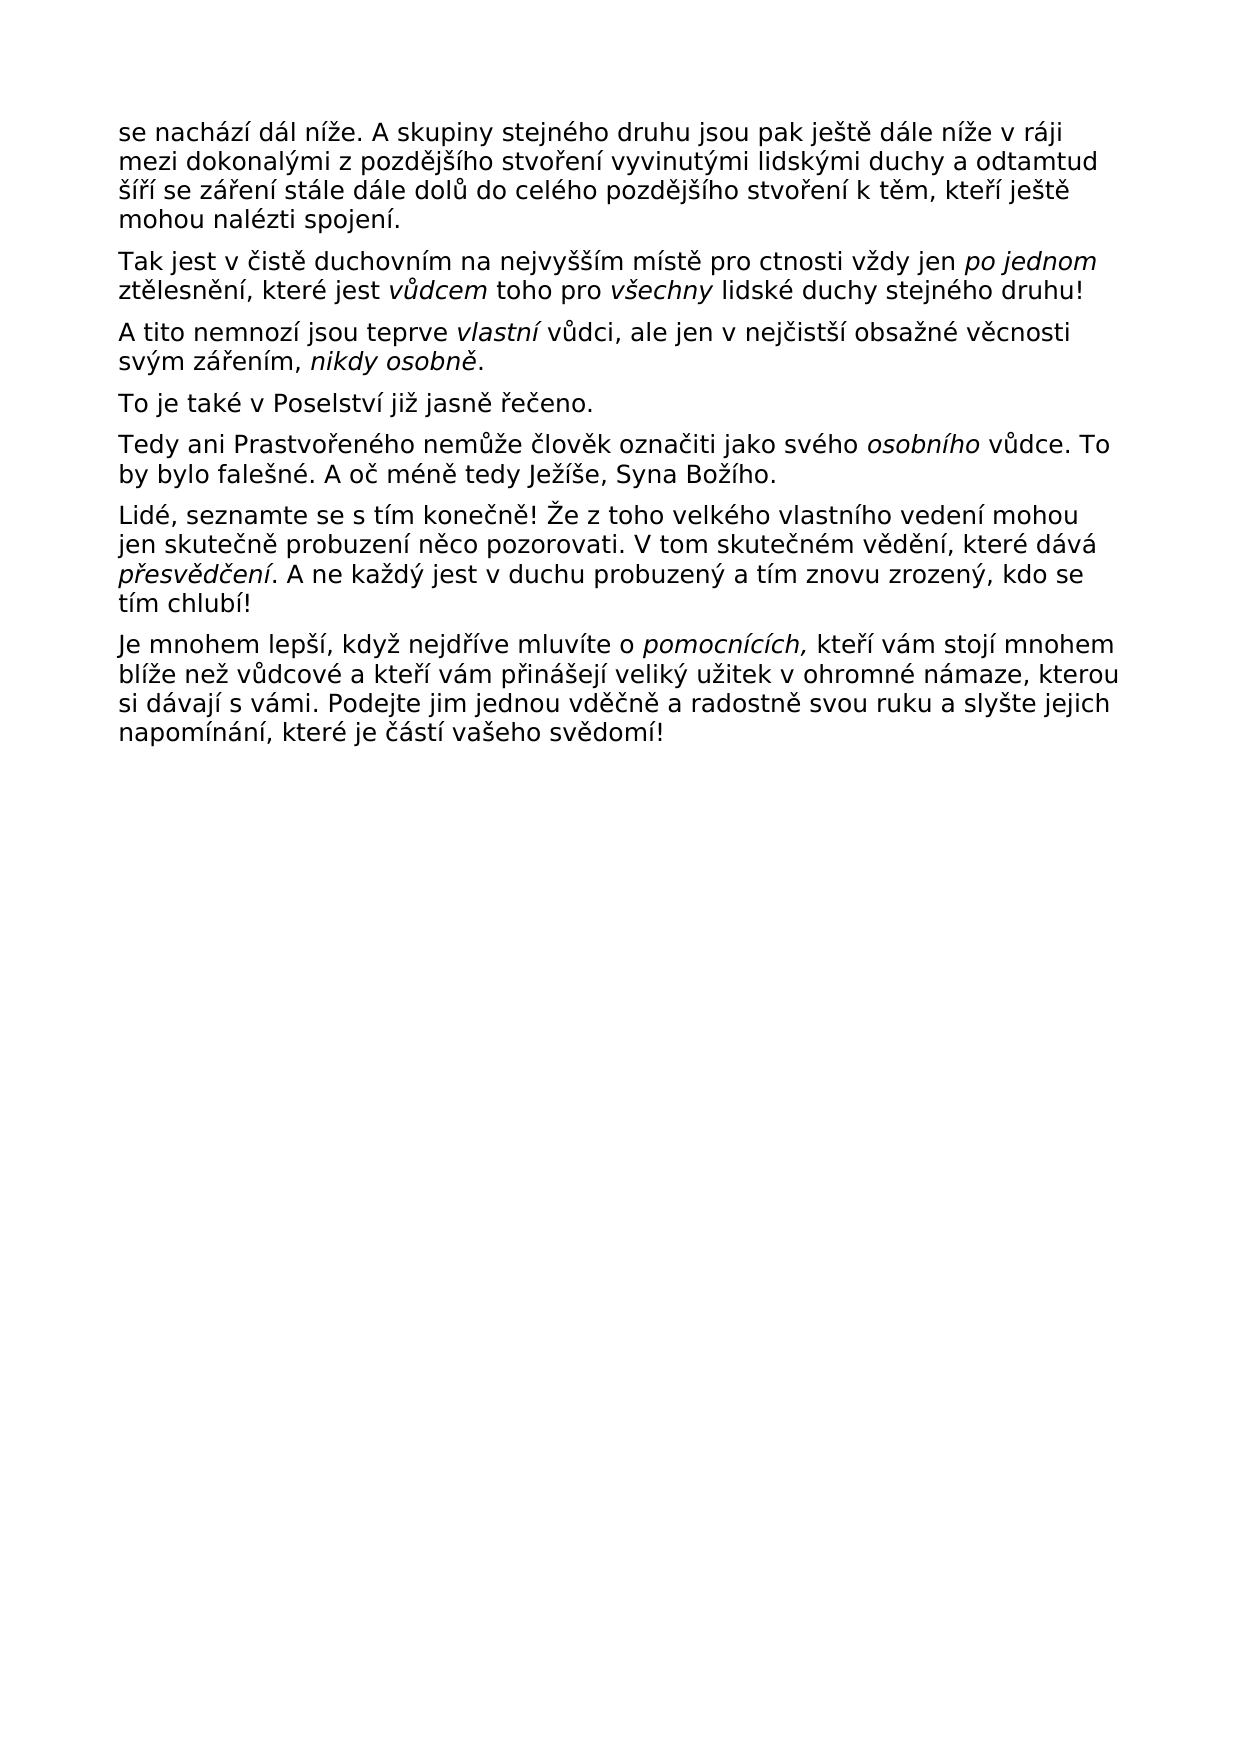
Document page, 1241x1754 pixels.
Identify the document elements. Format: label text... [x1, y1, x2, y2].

text Tak jest v čistě duchovním na nejvyšším místě pro ctnosti vždy jen po jednom ztělesnění, které jest vůdcem toho pro všechny lidské duchy stejného druhu! [118, 247, 1122, 306]
text Tedy ani Prastvořeného nemůže člověk označiti jako svého osobního vůdce. To by bylo falešné. A oč méně tedy Ježíše, Syna Božího. [118, 431, 1122, 489]
text Je mnohem lepší, když nejdříve mluvíte o pomocnících, kteří vám stojí mnohem blíže než vůdcové a kteří vám přinášejí veliký užitek v ohromné námaze, kterou si dávají s vámi. Podejte jim jednou vděčně a radostně svou ruku a slyšte jejich napomínání, které je částí vašeho svědomí! [118, 631, 1122, 747]
text Lidé, seznamte se s tím konečně! Že z toho velkého vlastního vedení mohou jen skutečně probuzení něco pozorovati. V tom skutečném vědění, které dává přesvědčení. A ne každý jest v duchu probuzený a tím znovu zrozený, kdo se tím chlubí! [118, 501, 1122, 618]
text To je také v Poselství již jasně řečeno. [118, 389, 1122, 418]
text se nachází dál níže. A skupiny stejného druhu jsou pak ještě dále níže v ráji mezi dokonalými z pozdějšího stvoření vyvinutými lidskými duchy a odtamtud šíří se záření stále dále dolů do celého pozdějšího stvoření k těm, kteří ještě mohou nalézti spojení. [118, 118, 1122, 235]
text A tito nemnozí jsou teprve vlastní vůdci, ale jen v nejčistší obsažné věcnosti svým zářením, nikdy osobně. [118, 318, 1122, 376]
